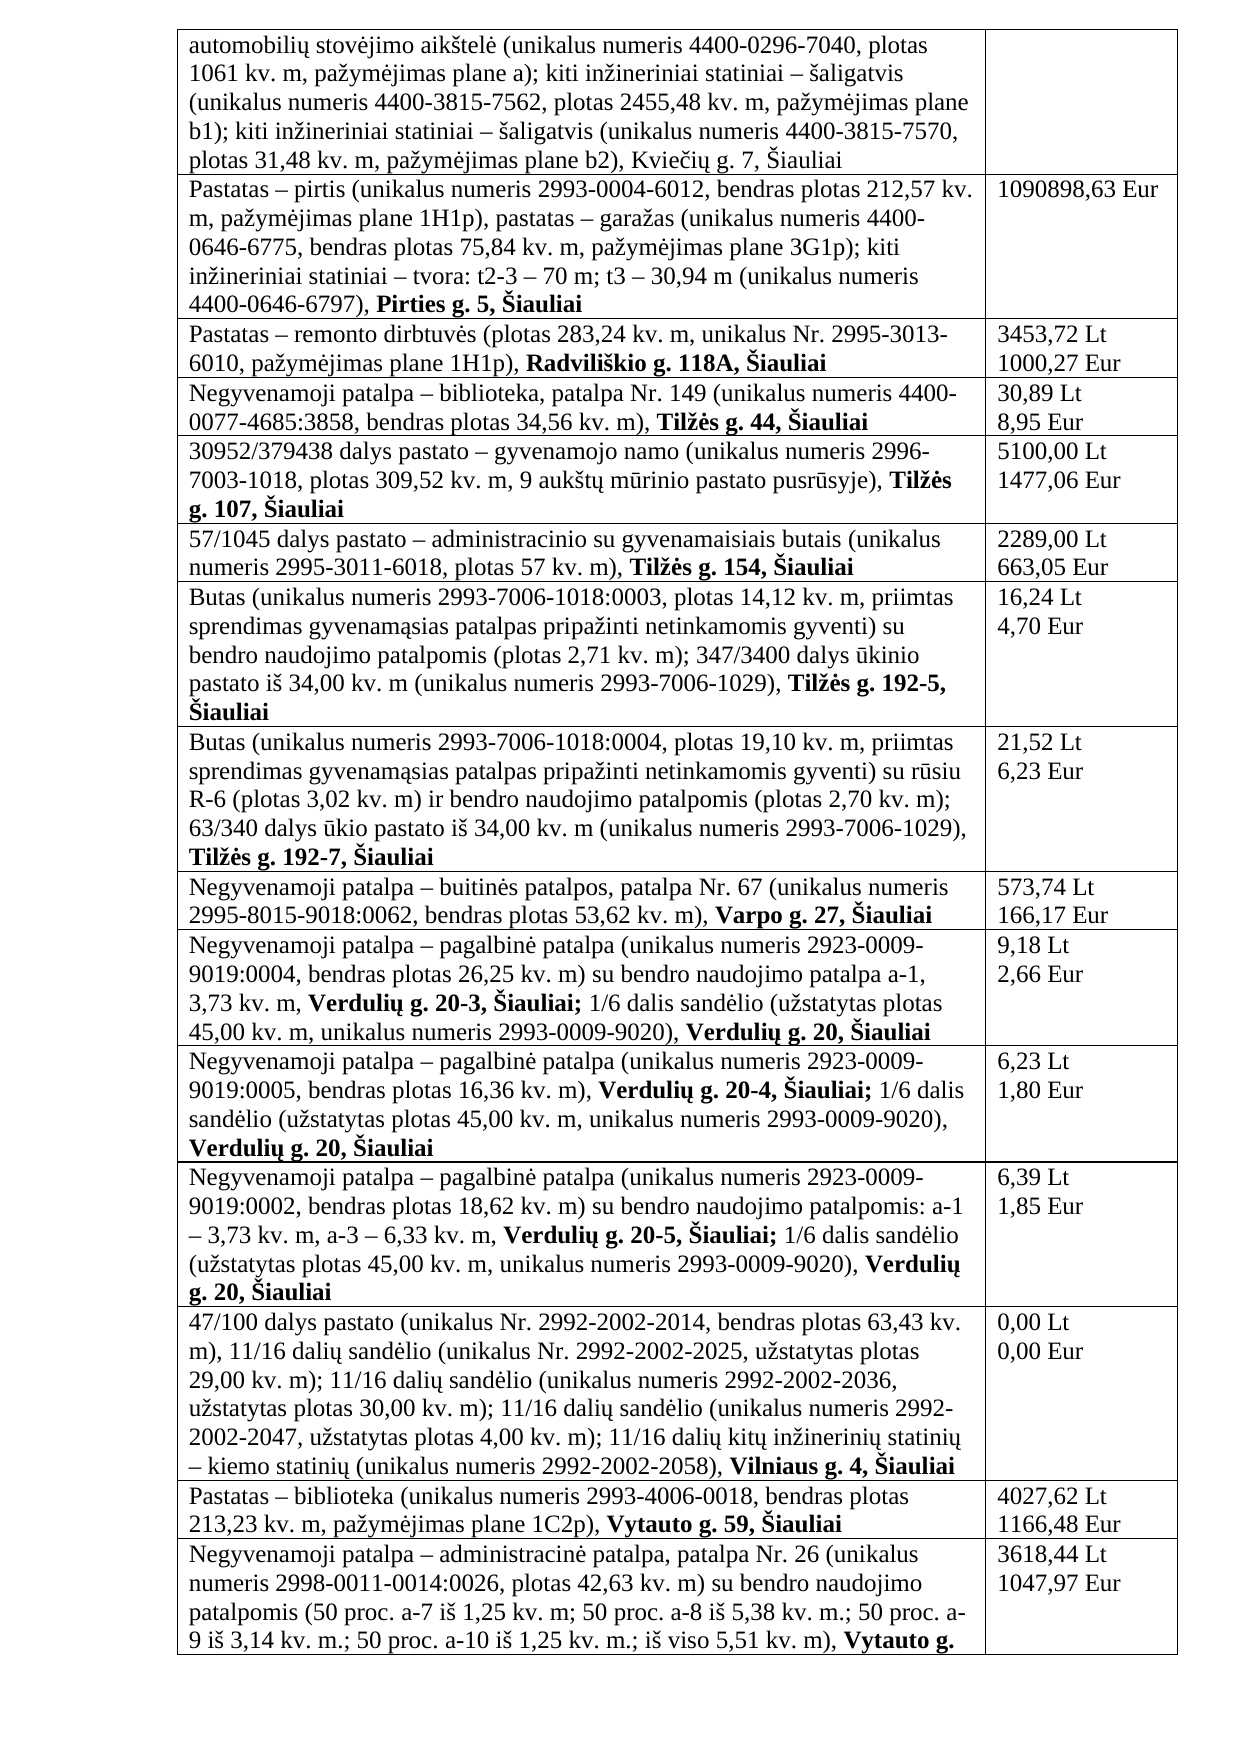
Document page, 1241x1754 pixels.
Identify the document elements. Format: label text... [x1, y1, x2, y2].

table_cell [986, 30, 1177, 173]
table_cell 573,74 Lt 166,17 Eur [986, 872, 1177, 929]
table_cell 3618,44 Lt 1047,97 Eur [986, 1539, 1177, 1654]
table_cell Negyvenamoji patalpa – pagalbinė patalpa (unikalus numeris 2923-0009-9019:0005, bendras plotas 16,36 kv. m), Verdulių g. 20-4, Šiauliai; 1/6 dalis sandėlio (užstatytas plotas 45,00 kv. m, unikalus numeris 2993-0009-9020), Verdulių g. 20, Šiauliai [178, 1046, 985, 1161]
table_cell Negyvenamoji patalpa – administracinė patalpa, patalpa Nr. 26 (unikalus numeris 2998-0011-0014:0026, plotas 42,63 kv. m) su bendro naudojimo patalpomis (50 proc. a-7 iš 1,25 kv. m; 50 proc. a-8 iš 5,38 kv. m.; 50 proc. a-9 iš 3,14 kv. m.; 50 proc. a-10 iš 1,25 kv. m.; iš viso 5,51 kv. m), Vytauto g. [178, 1539, 985, 1654]
table_cell 21,52 Lt 6,23 Eur [986, 727, 1177, 871]
table_cell 6,39 Lt 1,85 Eur [986, 1163, 1177, 1306]
table_cell 5100,00 Lt 1477,06 Eur [986, 436, 1177, 523]
table_cell 57/1045 dalys pastato – administracinio su gyvenamaisiais butais (unikalus numeris 2995-3011-6018, plotas 57 kv. m), Tilžės g. 154, Šiauliai [178, 524, 985, 581]
table_cell 0,00 Lt 0,00 Eur [986, 1307, 1177, 1480]
table_cell 30952/379438 dalys pastato – gyvenamojo namo (unikalus numeris 2996-7003-1018, plotas 309,52 kv. m, 9 aukštų mūrinio pastato pusrūsyje), Tilžės g. 107, Šiauliai [178, 436, 985, 523]
table_cell 9,18 Lt 2,66 Eur [986, 930, 1177, 1045]
table_cell 1090898,63 Eur [986, 175, 1177, 318]
table_cell 30,89 Lt 8,95 Eur [986, 378, 1177, 435]
table_cell Negyvenamoji patalpa – buitinės patalpos, patalpa Nr. 67 (unikalus numeris 2995-8015-9018:0062, bendras plotas 53,62 kv. m), Varpo g. 27, Šiauliai [178, 872, 985, 929]
table_cell 47/100 dalys pastato (unikalus Nr. 2992-2002-2014, bendras plotas 63,43 kv. m), 11/16 dalių sandėlio (unikalus Nr. 2992-2002-2025, užstatytas plotas 29,00 kv. m); 11/16 dalių sandėlio (unikalus numeris 2992-2002-2036, užstatytas plotas 30,00 kv. m); 11/16 dalių sandėlio (unikalus numeris 2992-2002-2047, užstatytas plotas 4,00 kv. m); 11/16 dalių kitų inžinerinių statinių – kiemo statinių (unikalus numeris 2992-2002-2058), Vilniaus g. 4, Šiauliai [178, 1307, 985, 1480]
table_cell Negyvenamoji patalpa – pagalbinė patalpa (unikalus numeris 2923-0009-9019:0004, bendras plotas 26,25 kv. m) su bendro naudojimo patalpa a-1, 3,73 kv. m, Verdulių g. 20-3, Šiauliai; 1/6 dalis sandėlio (užstatytas plotas 45,00 kv. m, unikalus numeris 2993-0009-9020), Verdulių g. 20, Šiauliai [178, 930, 985, 1045]
table_cell Butas (unikalus numeris 2993-7006-1018:0003, plotas 14,12 kv. m, priimtas sprendimas gyvenamąsias patalpas pripažinti netinkamomis gyventi) su bendro naudojimo patalpomis (plotas 2,71 kv. m); 347/3400 dalys ūkinio pastato iš 34,00 kv. m (unikalus numeris 2993-7006-1029), Tilžės g. 192-5, Šiauliai [178, 582, 985, 726]
table_cell 3453,72 Lt 1000,27 Eur [986, 319, 1177, 377]
table_cell 4027,62 Lt 1166,48 Eur [986, 1481, 1177, 1538]
table_cell Butas (unikalus numeris 2993-7006-1018:0004, plotas 19,10 kv. m, priimtas sprendimas gyvenamąsias patalpas pripažinti netinkamomis gyventi) su rūsiu R-6 (plotas 3,02 kv. m) ir bendro naudojimo patalpomis (plotas 2,70 kv. m); 63/340 dalys ūkio pastato iš 34,00 kv. m (unikalus numeris 2993-7006-1029), Tilžės g. 192-7, Šiauliai [178, 727, 985, 871]
table_cell Negyvenamoji patalpa – pagalbinė patalpa (unikalus numeris 2923-0009-9019:0002, bendras plotas 18,62 kv. m) su bendro naudojimo patalpomis: a-1 – 3,73 kv. m, a-3 – 6,33 kv. m, Verdulių g. 20-5, Šiauliai; 1/6 dalis sandėlio (užstatytas plotas 45,00 kv. m, unikalus numeris 2993-0009-9020), Verdulių g. 20, Šiauliai [178, 1163, 985, 1306]
table_cell 16,24 Lt 4,70 Eur [986, 582, 1177, 726]
table_cell Pastatas – remonto dirbtuvės (plotas 283,24 kv. m, unikalus Nr. 2995-3013-6010, pažymėjimas plane 1H1p), Radviliškio g. 118A, Šiauliai [178, 319, 985, 377]
table_cell Pastatas – biblioteka (unikalus numeris 2993-4006-0018, bendras plotas 213,23 kv. m, pažymėjimas plane 1C2p), Vytauto g. 59, Šiauliai [178, 1481, 985, 1538]
table_cell 6,23 Lt 1,80 Eur [986, 1046, 1177, 1161]
table_cell Negyvenamoji patalpa – biblioteka, patalpa Nr. 149 (unikalus numeris 4400-0077-4685:3858, bendras plotas 34,56 kv. m), Tilžės g. 44, Šiauliai [178, 378, 985, 435]
table_cell automobilių stovėjimo aikštelė (unikalus numeris 4400-0296-7040, plotas 1061 kv. m, pažymėjimas plane a); kiti inžineriniai statiniai – šaligatvis (unikalus numeris 4400-3815-7562, plotas 2455,48 kv. m, pažymėjimas plane b1); kiti inžineriniai statiniai – šaligatvis (unikalus numeris 4400-3815-7570, plotas 31,48 kv. m, pažymėjimas plane b2), Kviečių g. 7, Šiauliai [178, 30, 985, 173]
table_cell 2289,00 Lt 663,05 Eur [986, 524, 1177, 581]
table_cell Pastatas – pirtis (unikalus numeris 2993-0004-6012, bendras plotas 212,57 kv. m, pažymėjimas plane 1H1p), pastatas – garažas (unikalus numeris 4400-0646-6775, bendras plotas 75,84 kv. m, pažymėjimas plane 3G1p); kiti inžineriniai statiniai – tvora: t2-3 – 70 m; t3 – 30,94 m (unikalus numeris 4400-0646-6797), Pirties g. 5, Šiauliai [178, 175, 985, 318]
